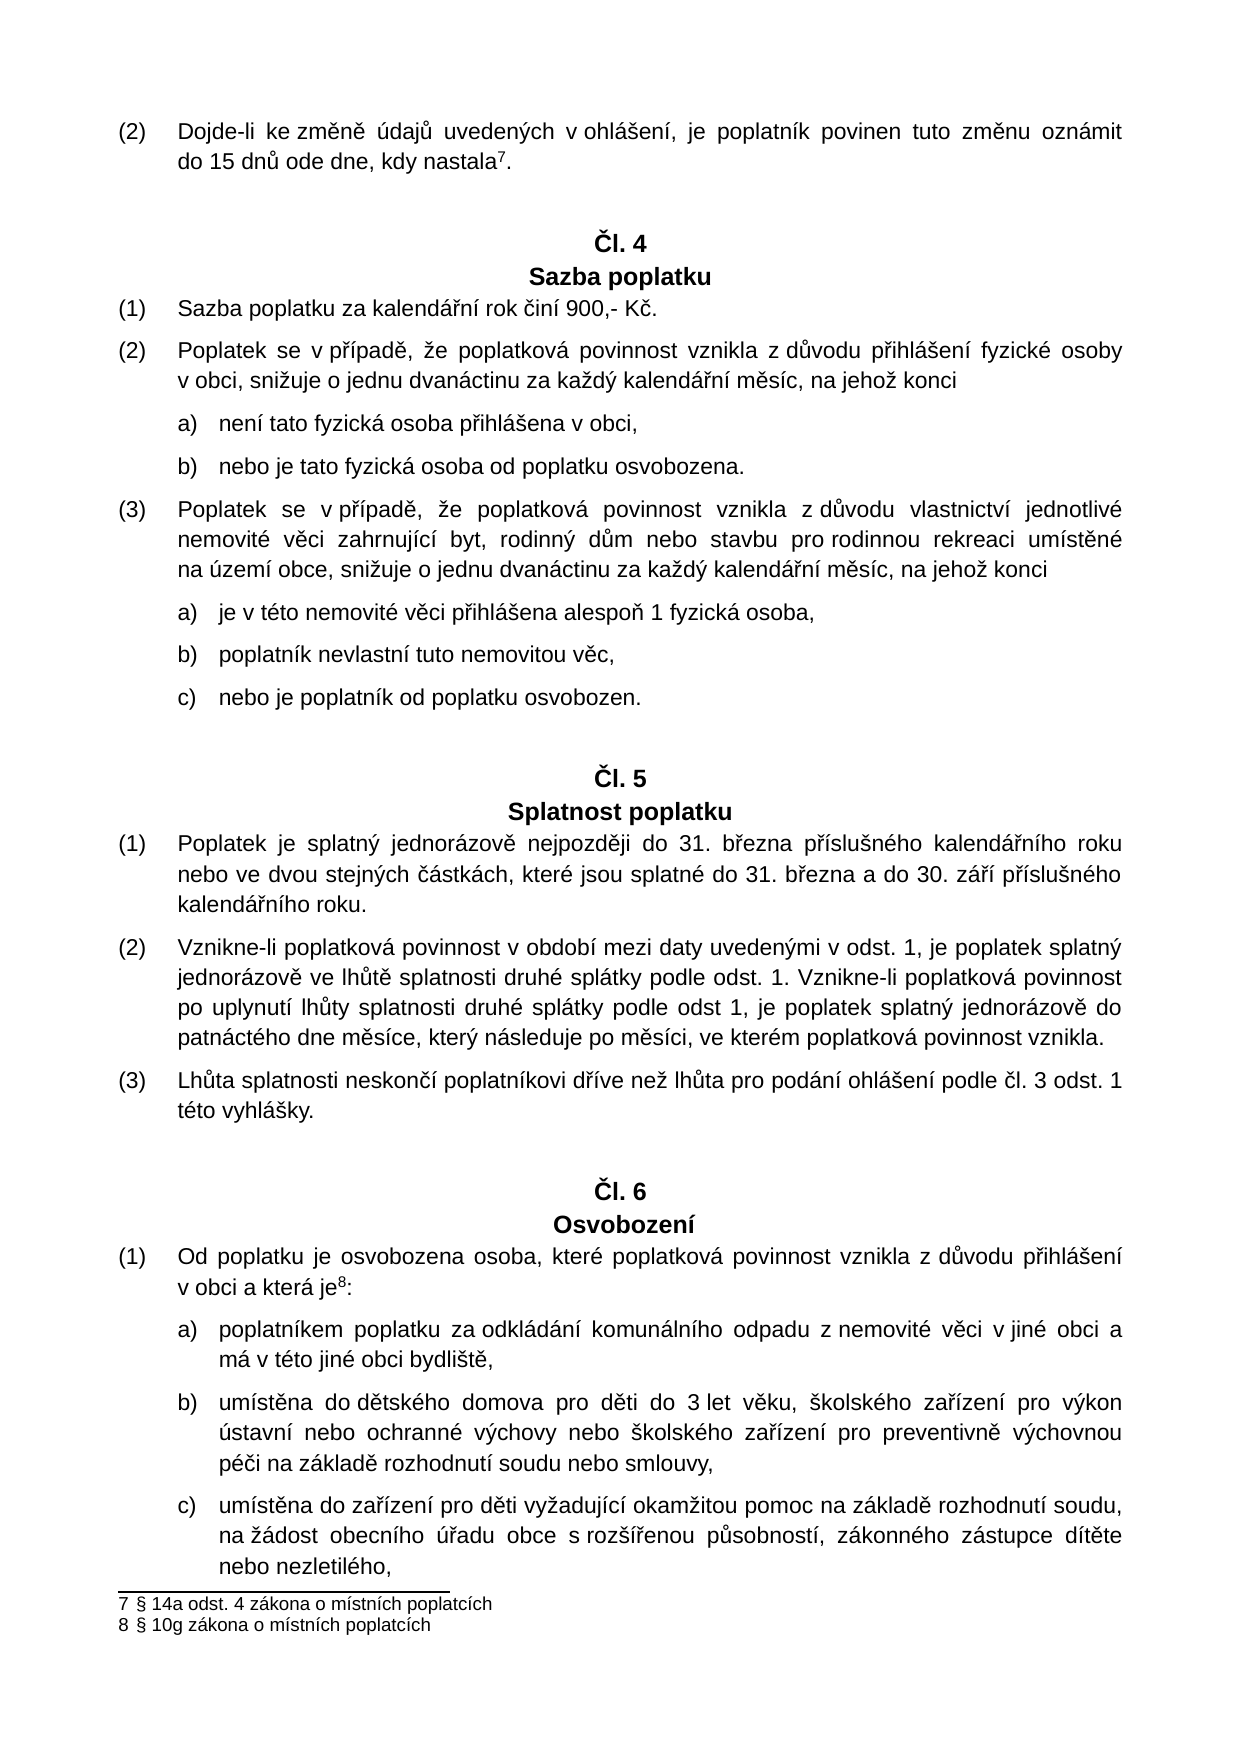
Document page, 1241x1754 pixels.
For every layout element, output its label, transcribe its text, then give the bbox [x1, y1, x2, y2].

list Poplatek se v případě, že poplatková povinnost vznikla z důvodu přihlášení fyzické osoby v obci, snižuje o jednu dvanáctinu za každý kalendářní měsíc, na jehož konci [118, 337, 1122, 394]
list nebo je tato fyzická osoba od poplatku osvobozena. [177, 453, 1122, 479]
list poplatník nevlastní tuto nemovitou věc, [177, 641, 1122, 668]
list Od poplatku je osvobozena osoba, které poplatková povinnost vznikla z důvodu přihlášení v obci a která je: [118, 1243, 1122, 1300]
list Lhůta splatnosti neskončí poplatníkovi dříve než lhůta pro podání ohlášení podle čl. 3 odst. 1 této vyhlášky. [118, 1067, 1122, 1123]
list umístěna do dětského domova pro děti do 3 let věku, školského zařízení pro výkon ústavní nebo ochranné výchovy nebo školského zařízení pro preventivně výchovnou péči na základě rozhodnutí soudu nebo smlouvy, [177, 1389, 1122, 1476]
list umístěna do zařízení pro děti vyžadující okamžitou pomoc na základě rozhodnutí soudu, na žádost obecního úřadu obce s rozšířenou působností, zákonného zástupce dítěte nebo nezletilého, [177, 1492, 1122, 1579]
list § 10g zákona o místních poplatcích [118, 1614, 1122, 1635]
list je v této nemovité věci přihlášena alespoň 1 fyzická osoba, [177, 599, 1122, 625]
subtitle Čl. 4 Sazba poplatku [118, 228, 1122, 290]
list Vznikne-li poplatková povinnost v období mezi daty uvedenými v odst. 1, je poplatek splatný jednorázově ve lhůtě splatnosti druhé splátky podle odst. 1. Vznikne-li poplatková povinnost po uplynutí lhůty splatnosti druhé splátky podle odst 1, je poplatek splatný jednorázově do patnáctého dne měsíce, který následuje po měsíci, ve kterém poplatková povinnost vznikla. [118, 933, 1122, 1051]
list Poplatek je splatný jednorázově nejpozději do 31. března příslušného kalendářního roku nebo ve dvou stejných částkách, které jsou splatné do 31. března a do 30. září příslušného kalendářního roku. [118, 830, 1122, 917]
list § 14a odst. 4 zákona o místních poplatcích [118, 1592, 1122, 1614]
list nebo je poplatník od poplatku osvobozen. [177, 684, 1122, 711]
list Sazba poplatku za kalendářní rok činí 900,- Kč. [118, 294, 1122, 321]
subtitle Čl. 5 Splatnost poplatku [118, 764, 1122, 826]
list není tato fyzická osoba přihlášena v obci, [177, 410, 1122, 437]
list poplatníkem poplatku za odkládání komunálního odpadu z nemovité věci v jiné obci a má v této jiné obci bydliště, [177, 1316, 1122, 1373]
subtitle Čl. 6 Osvobození [118, 1177, 1122, 1239]
list Dojde-li ke změně údajů uvedených v ohlášení, je poplatník povinen tuto změnu oznámit do 15 dnů ode dne, kdy nastala. [118, 118, 1122, 175]
list Poplatek se v případě, že poplatková povinnost vznikla z důvodu vlastnictví jednotlivé nemovité věci zahrnující byt, rodinný dům nebo stavbu pro rodinnou rekreaci umístěné na území obce, snižuje o jednu dvanáctinu za každý kalendářní měsíc, na jehož konci [118, 496, 1122, 582]
